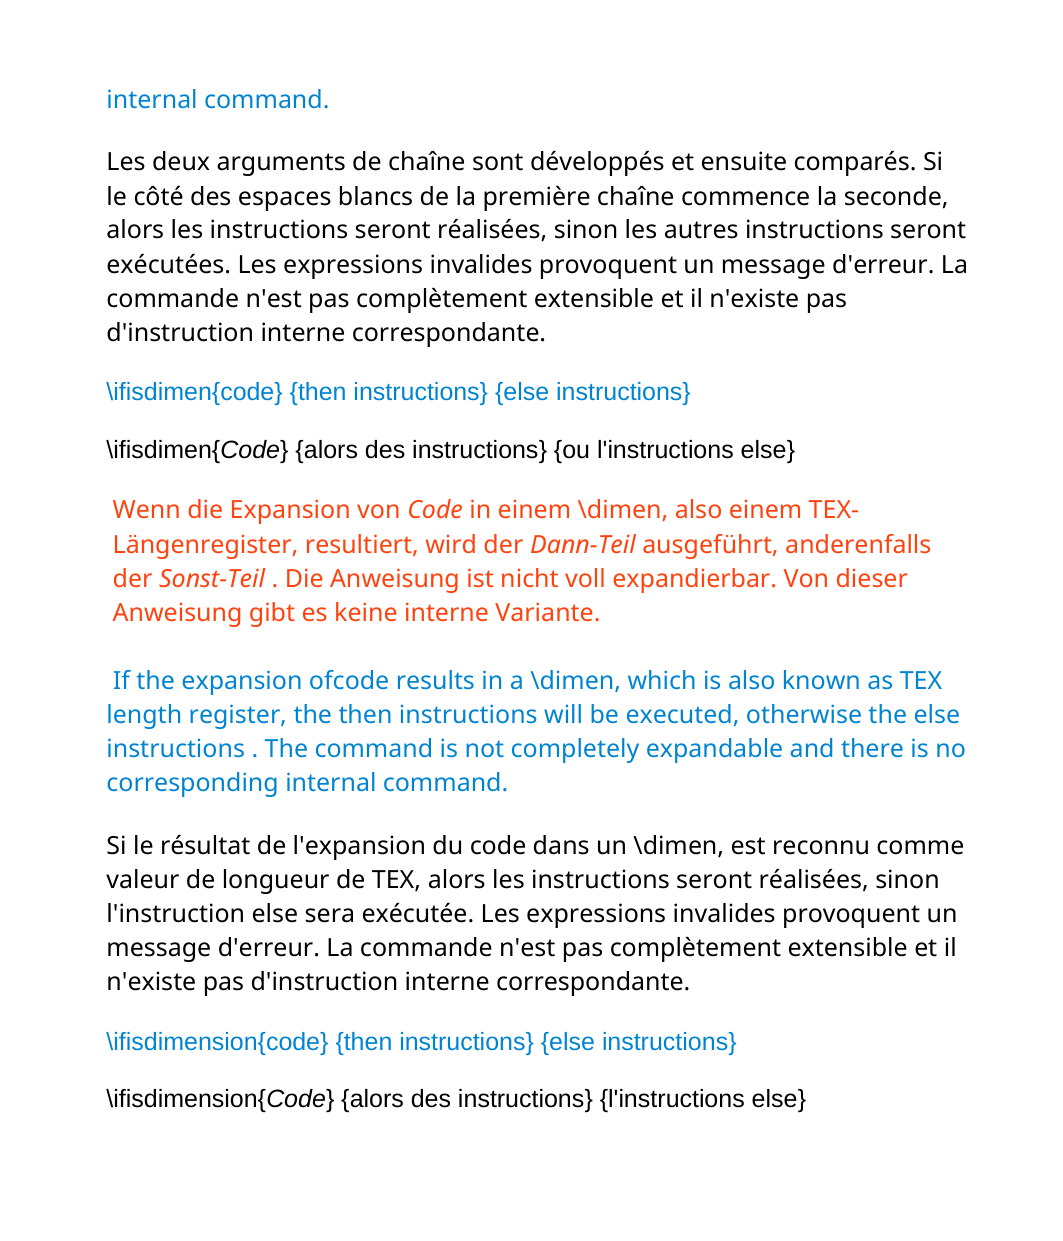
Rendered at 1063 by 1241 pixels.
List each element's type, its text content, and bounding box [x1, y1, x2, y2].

text Wenn die Expansion von Code in einem \dimen, also einem TEX-Längenregister, resultiert, wird der Dann-Teil ausgeführt, anderenfalls der Sonst-Teil . Die Anweisung ist nicht voll expandierbar. Von dieser Anweisung gibt es keine interne Variante. [112, 492, 967, 628]
text \ifisdimen{Code} {alors des instructions} {ou l'instructions else} [106, 406, 969, 492]
text \ifisdimension{code} {then instructions} {else instructions} [106, 1027, 969, 1055]
text Les deux arguments de chaîne sont développés et ensuite comparés. Si le côté des espaces blancs de la première chaîne commence la seconde, alors les instructions seront réalisées, sinon les autres instructions seront exécutées. Les expressions invalides provoquent un message d'erreur. La commande n'est pas complètement extensible et il n'existe pas d'instruction interne correspondante. [106, 144, 969, 348]
text internal command. [106, 81, 969, 115]
text \ifisdimen{code} {then instructions} {else instructions} [106, 377, 969, 406]
text If the expansion ofcode results in a \dimen, which is also known as TEX length register, the then instructions will be executed, otherwise the else instructions . The command is not completely expandable and there is no corresponding internal command. [106, 662, 969, 799]
text \ifisdimension{Code} {alors des instructions} {l'instructions else} [106, 1084, 969, 1142]
text Si le résultat de l'expansion du code dans un \dimen, est reconnu comme valeur de longueur de TEX, alors les instructions seront réalisées, sinon l'instruction else sera exécutée. Les expressions invalides provoquent un message d'erreur. La commande n'est pas complètement extensible et il n'existe pas d'instruction interne correspondante. [106, 827, 969, 1027]
